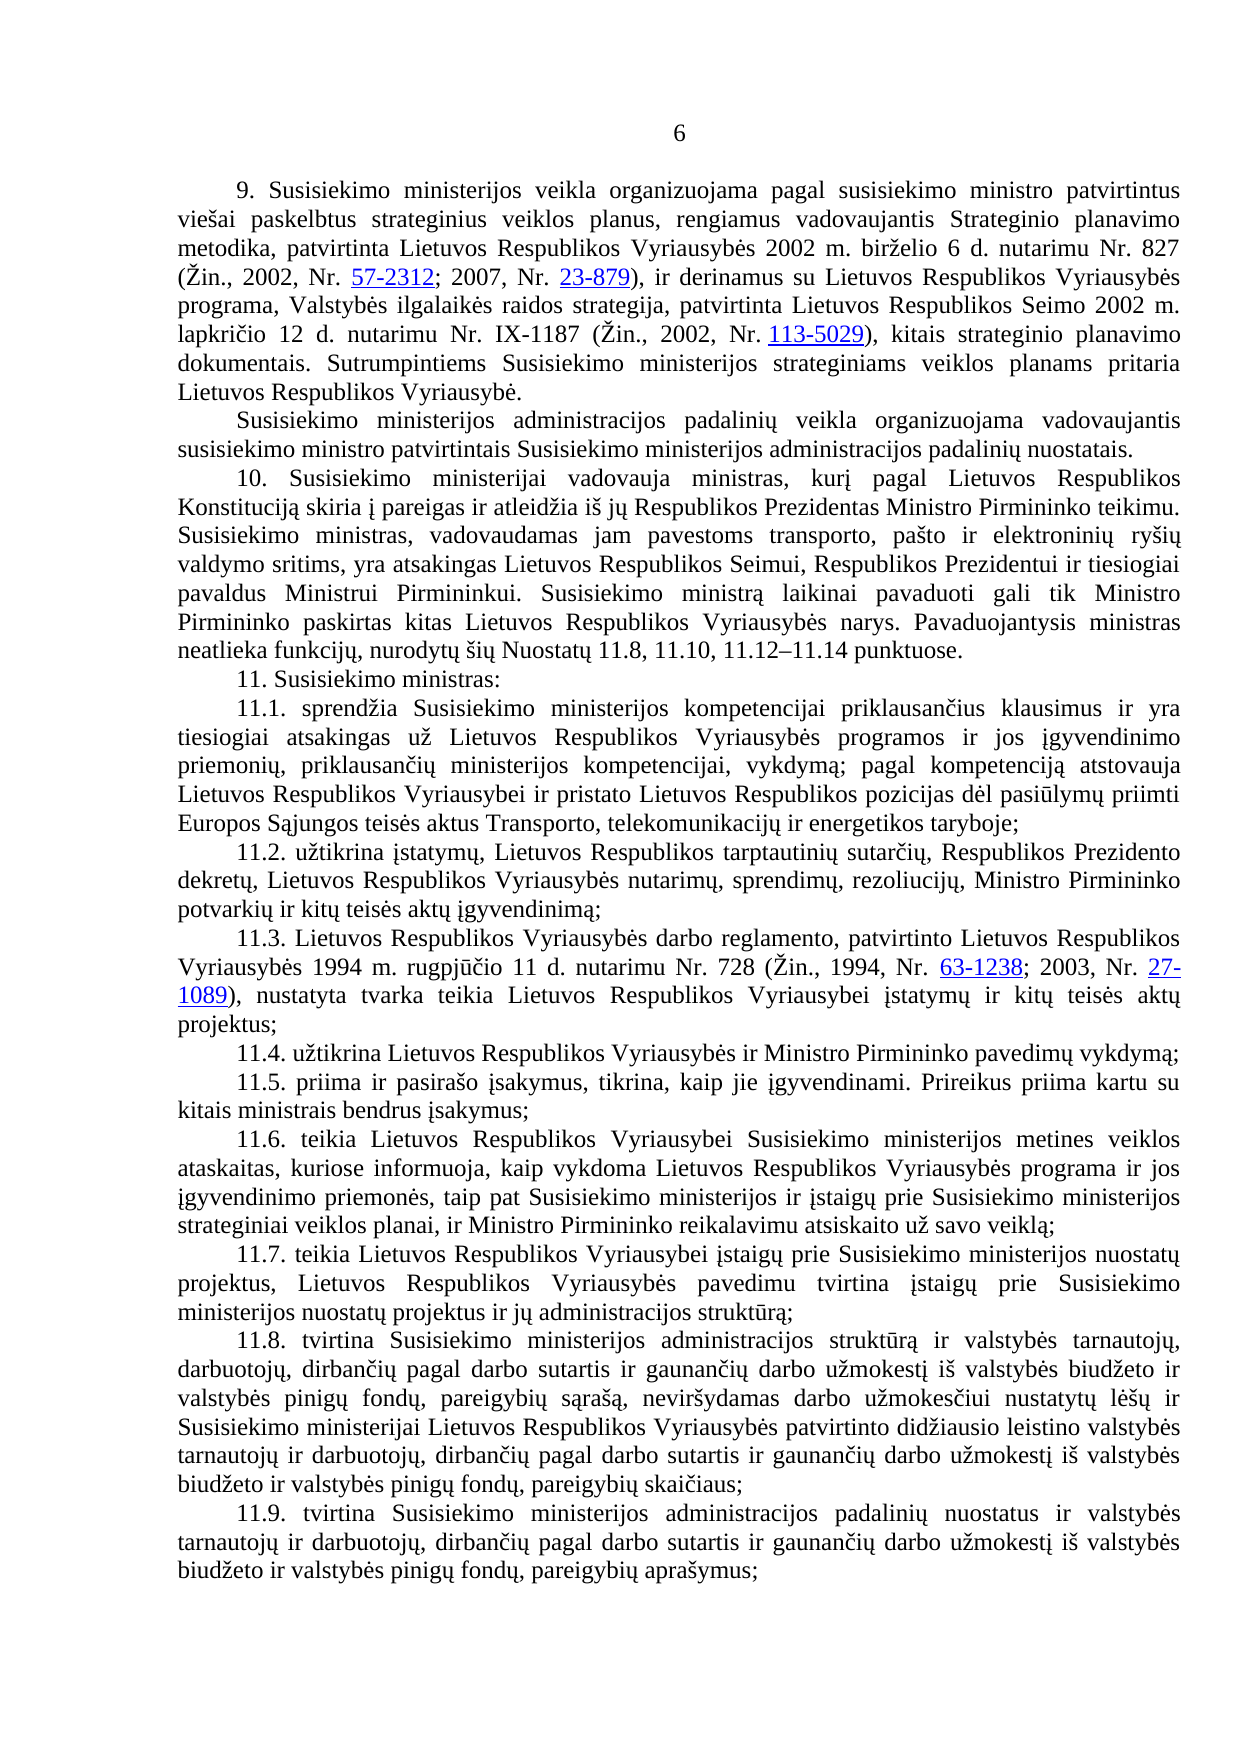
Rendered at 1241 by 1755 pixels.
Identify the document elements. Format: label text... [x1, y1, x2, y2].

text 11.5. priima ir pasirašo įsakymus, tikrina, kaip jie įgyvendinami. Prireikus priima kartu su kitais ministrais bendrus įsakymus; [177, 1067, 1181, 1124]
text 10. Susisiekimo ministerijai vadovauja ministras, kurį pagal Lietuvos Respublikos Konstituciją skiria į pareigas ir atleidžia iš jų Respublikos Prezidentas Ministro Pirmininko teikimu. Susisiekimo ministras, vadovaudamas jam pavestoms transporto, pašto ir elektroninių ryšių valdymo sritims, yra atsakingas Lietuvos Respublikos Seimui, Respublikos Prezidentui ir tiesiogiai pavaldus Ministrui Pirmininkui. Susisiekimo ministrą laikinai pavaduoti gali tik Ministro Pirmininko paskirtas kitas Lietuvos Respublikos Vyriausybės narys. Pavaduojantysis ministras neatlieka funkcijų, nurodytų šių Nuostatų 11.8, 11.10, 11.12–11.14 punktuose. [177, 463, 1181, 664]
text 11.4. užtikrina Lietuvos Respublikos Vyriausybės ir Ministro Pirmininko pavedimų vykdymą; [177, 1038, 1181, 1067]
text 11. Susisiekimo ministras: [177, 664, 1181, 693]
text 11.8. tvirtina Susisiekimo ministerijos administracijos struktūrą ir valstybės tarnautojų, darbuotojų, dirbančių pagal darbo sutartis ir gaunančių darbo užmokestį iš valstybės biudžeto ir valstybės pinigų fondų, pareigybių sąrašą, neviršydamas darbo užmokesčiui nustatytų lėšų ir Susisiekimo ministerijai Lietuvos Respublikos Vyriausybės patvirtinto didžiausio leistino valstybės tarnautojų ir darbuotojų, dirbančių pagal darbo sutartis ir gaunančių darbo užmokestį iš valstybės biudžeto ir valstybės pinigų fondų, pareigybių skaičiaus; [177, 1326, 1181, 1498]
text Susisiekimo ministerijos administracijos padalinių veikla organizuojama vadovaujantis susisiekimo ministro patvirtintais Susisiekimo ministerijos administracijos padalinių nuostatais. [177, 406, 1181, 463]
text 11.9. tvirtina Susisiekimo ministerijos administracijos padalinių nuostatus ir valstybės tarnautojų ir darbuotojų, dirbančių pagal darbo sutartis ir gaunančių darbo užmokestį iš valstybės biudžeto ir valstybės pinigų fondų, pareigybių aprašymus; [177, 1498, 1181, 1584]
text 11.7. teikia Lietuvos Respublikos Vyriausybei įstaigų prie Susisiekimo ministerijos nuostatų projektus, Lietuvos Respublikos Vyriausybės pavedimu tvirtina įstaigų prie Susisiekimo ministerijos nuostatų projektus ir jų administracijos struktūrą; [177, 1239, 1181, 1326]
text 9. Susisiekimo ministerijos veikla organizuojama pagal susisiekimo ministro patvirtintus viešai paskelbtus strateginius veiklos planus, rengiamus vadovaujantis Strateginio planavimo metodika, patvirtinta Lietuvos Respublikos Vyriausybės 2002 m. birželio 6 d. nutarimu Nr. 827 (Žin., 2002, Nr. 57-2312; 2007, Nr. 23-879), ir derinamus su Lietuvos Respublikos Vyriausybės programa, Valstybės ilgalaikės raidos strategija, patvirtinta Lietuvos Respublikos Seimo 2002 m. lapkričio 12 d. nutarimu Nr. IX-1187 (Žin., 2002, Nr. 113-5029), kitais strateginio planavimo dokumentais. Sutrumpintiems Susisiekimo ministerijos strateginiams veiklos planams pritaria Lietuvos Respublikos Vyriausybė. [177, 176, 1181, 406]
text 11.6. teikia Lietuvos Respublikos Vyriausybei Susisiekimo ministerijos metines veiklos ataskaitas, kuriose informuoja, kaip vykdoma Lietuvos Respublikos Vyriausybės programa ir jos įgyvendinimo priemonės, taip pat Susisiekimo ministerijos ir įstaigų prie Susisiekimo ministerijos strateginiai veiklos planai, ir Ministro Pirmininko reikalavimu atsiskaito už savo veiklą; [177, 1124, 1181, 1239]
text 11.1. sprendžia Susisiekimo ministerijos kompetencijai priklausančius klausimus ir yra tiesiogiai atsakingas už Lietuvos Respublikos Vyriausybės programos ir jos įgyvendinimo priemonių, priklausančių ministerijos kompetencijai, vykdymą; pagal kompetenciją atstovauja Lietuvos Respublikos Vyriausybei ir pristato Lietuvos Respublikos pozicijas dėl pasiūlymų priimti Europos Sąjungos teisės aktus Transporto, telekomunikacijų ir energetikos taryboje; [177, 693, 1181, 837]
text 11.3. Lietuvos Respublikos Vyriausybės darbo reglamento, patvirtinto Lietuvos Respublikos Vyriausybės 1994 m. rugpjūčio 11 d. nutarimu Nr. 728 (Žin., 1994, Nr. 63-1238; 2003, Nr. 27-1089), nustatyta tvarka teikia Lietuvos Respublikos Vyriausybei įstatymų ir kitų teisės aktų projektus; [177, 923, 1181, 1038]
text 11.2. užtikrina įstatymų, Lietuvos Respublikos tarptautinių sutarčių, Respublikos Prezidento dekretų, Lietuvos Respublikos Vyriausybės nutarimų, sprendimų, rezoliucijų, Ministro Pirmininko potvarkių ir kitų teisės aktų įgyvendinimą; [177, 837, 1181, 923]
